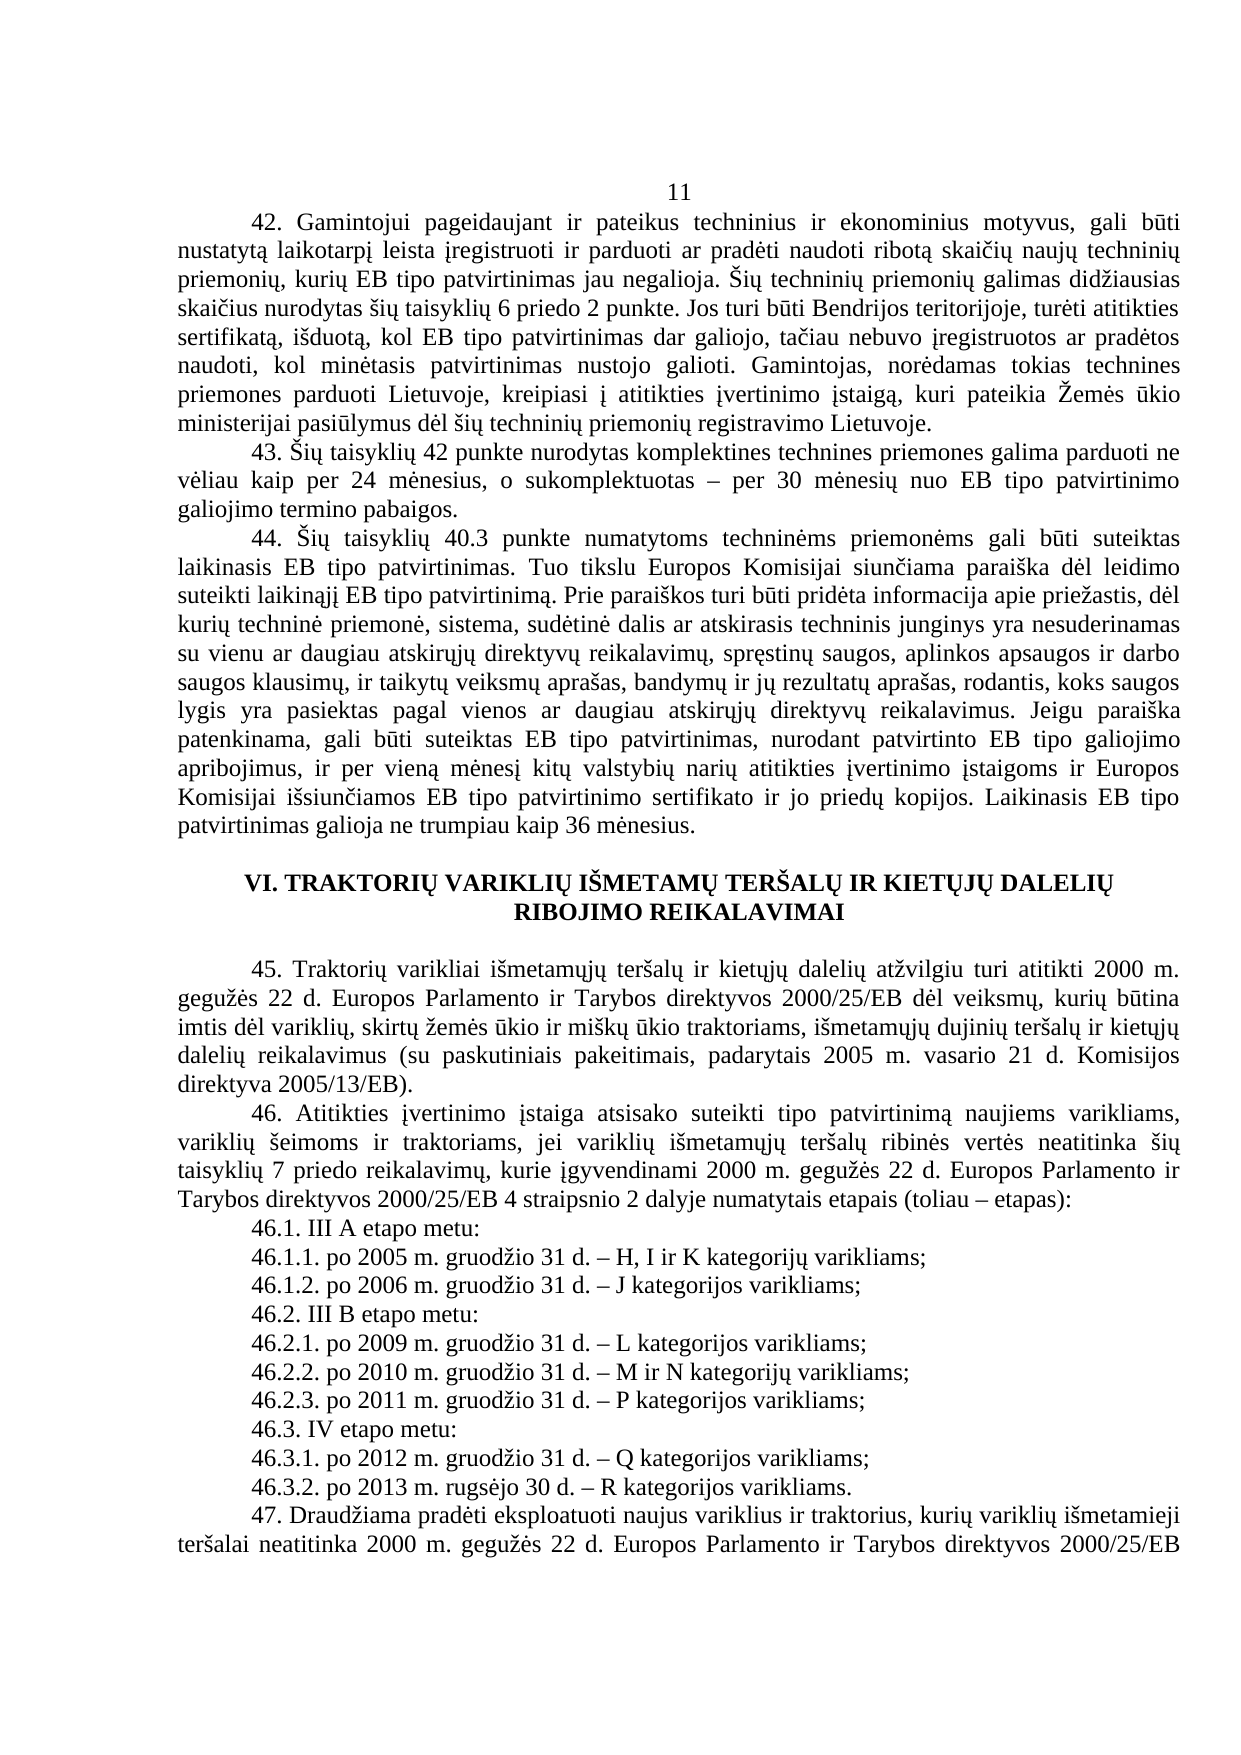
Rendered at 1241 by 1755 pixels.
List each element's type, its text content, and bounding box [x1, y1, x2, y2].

text 44. Šių taisyklių 40.3 punkte numatytoms techninėms priemonėms gali būti suteiktas laikinasis EB tipo patvirtinimas. Tuo tikslu Europos Komisijai siunčiama paraiška dėl leidimo suteikti laikinąjį EB tipo patvirtinimą. Prie paraiškos turi būti pridėta informacija apie priežastis, dėl kurių techninė priemonė, sistema, sudėtinė dalis ar atskirasis techninis junginys yra nesuderinamas su vienu ar daugiau atskirųjų direktyvų reikalavimų, spręstinų saugos, aplinkos apsaugos ir darbo saugos klausimų, ir taikytų veiksmų aprašas, bandymų ir jų rezultatų aprašas, rodantis, koks saugos lygis yra pasiektas pagal vienos ar daugiau atskirųjų direktyvų reikalavimus. Jeigu paraiška patenkinama, gali būti suteiktas EB tipo patvirtinimas, nurodant patvirtinto EB tipo galiojimo apribojimus, ir per vieną mėnesį kitų valstybių narių atitikties įvertinimo įstaigoms ir Europos Komisijai išsiunčiamos EB tipo patvirtinimo sertifikato ir jo priedų kopijos. Laikinasis EB tipo patvirtinimas galioja ne trumpiau kaip 36 mėnesius. [177, 523, 1181, 839]
text 46. Atitikties įvertinimo įstaiga atsisako suteikti tipo patvirtinimą naujiems varikliams, variklių šeimoms ir traktoriams, jei variklių išmetamųjų teršalų ribinės vertės neatitinka šių taisyklių 7 priedo reikalavimų, kurie įgyvendinami 2000 m. gegužės 22 d. Europos Parlamento ir Tarybos direktyvos 2000/25/EB 4 straipsnio 2 dalyje numatytais etapais (toliau – etapas): [177, 1098, 1181, 1213]
text 46.1.2. po 2006 m. gruodžio 31 d. – J kategorijos varikliams; [177, 1270, 1181, 1299]
text 46.2.2. po 2010 m. gruodžio 31 d. – M ir N kategorijų varikliams; [177, 1357, 1181, 1385]
text 46.1. III A etapo metu: [177, 1213, 1181, 1242]
text 46.2. III B etapo metu: [177, 1299, 1181, 1328]
text 42. Gamintojui pageidaujant ir pateikus techninius ir ekonominius motyvus, gali būti nustatytą laikotarpį leista įregistruoti ir parduoti ar pradėti naudoti ribotą skaičių naujų techninių priemonių, kurių EB tipo patvirtinimas jau negalioja. Šių techninių priemonių galimas didžiausias skaičius nurodytas šių taisyklių 6 priedo 2 punkte. Jos turi būti Bendrijos teritorijoje, turėti atitikties sertifikatą, išduotą, kol EB tipo patvirtinimas dar galiojo, tačiau nebuvo įregistruotos ar pradėtos naudoti, kol minėtasis patvirtinimas nustojo galioti. Gamintojas, norėdamas tokias technines priemones parduoti Lietuvoje, kreipiasi į atitikties įvertinimo įstaigą, kuri pateikia Žemės ūkio ministerijai pasiūlymus dėl šių techninių priemonių registravimo Lietuvoje. [177, 207, 1181, 437]
text 46.1.1. po 2005 m. gruodžio 31 d. – H, I ir K kategorijų varikliams; [177, 1242, 1181, 1270]
text 45. Traktorių varikliai išmetamųjų teršalų ir kietųjų dalelių atžvilgiu turi atitikti 2000 m. gegužės 22 d. Europos Parlamento ir Tarybos direktyvos 2000/25/EB dėl veiksmų, kurių būtina imtis dėl variklių, skirtų žemės ūkio ir miškų ūkio traktoriams, išmetamųjų dujinių teršalų ir kietųjų dalelių reikalavimus (su paskutiniais pakeitimais, padarytais 2005 m. vasario 21 d. Komisijos direktyva 2005/13/EB). [177, 954, 1181, 1098]
text 46.3.1. po 2012 m. gruodžio 31 d. – Q kategorijos varikliams; [177, 1443, 1181, 1472]
text 46.3. IV etapo metu: [177, 1414, 1181, 1443]
text 43. Šių taisyklių 42 punkte nurodytas komplektines technines priemones galima parduoti ne vėliau kaip per 24 mėnesius, o sukomplektuotas – per 30 mėnesių nuo EB tipo patvirtinimo galiojimo termino pabaigos. [177, 437, 1181, 523]
text 47. Draudžiama pradėti eksploatuoti naujus variklius ir traktorius, kurių variklių išmetamieji teršalai neatitinka 2000 m. gegužės 22 d. Europos Parlamento ir Tarybos direktyvos 2000/25/EB [177, 1500, 1181, 1558]
text 46.3.2. po 2013 m. rugsėjo 30 d. – R kategorijos varikliams. [177, 1472, 1181, 1500]
text VI. TRAKTORIŲ VARIKLIŲ IŠMETAMŲ TERŠALŲ IR KIETŲJŲ DALELIŲ RIBOJIMO REIKALAVIMAI [177, 868, 1181, 925]
text 46.2.1. po 2009 m. gruodžio 31 d. – L kategorijos varikliams; [177, 1328, 1181, 1357]
text 46.2.3. po 2011 m. gruodžio 31 d. – P kategorijos varikliams; [177, 1385, 1181, 1414]
